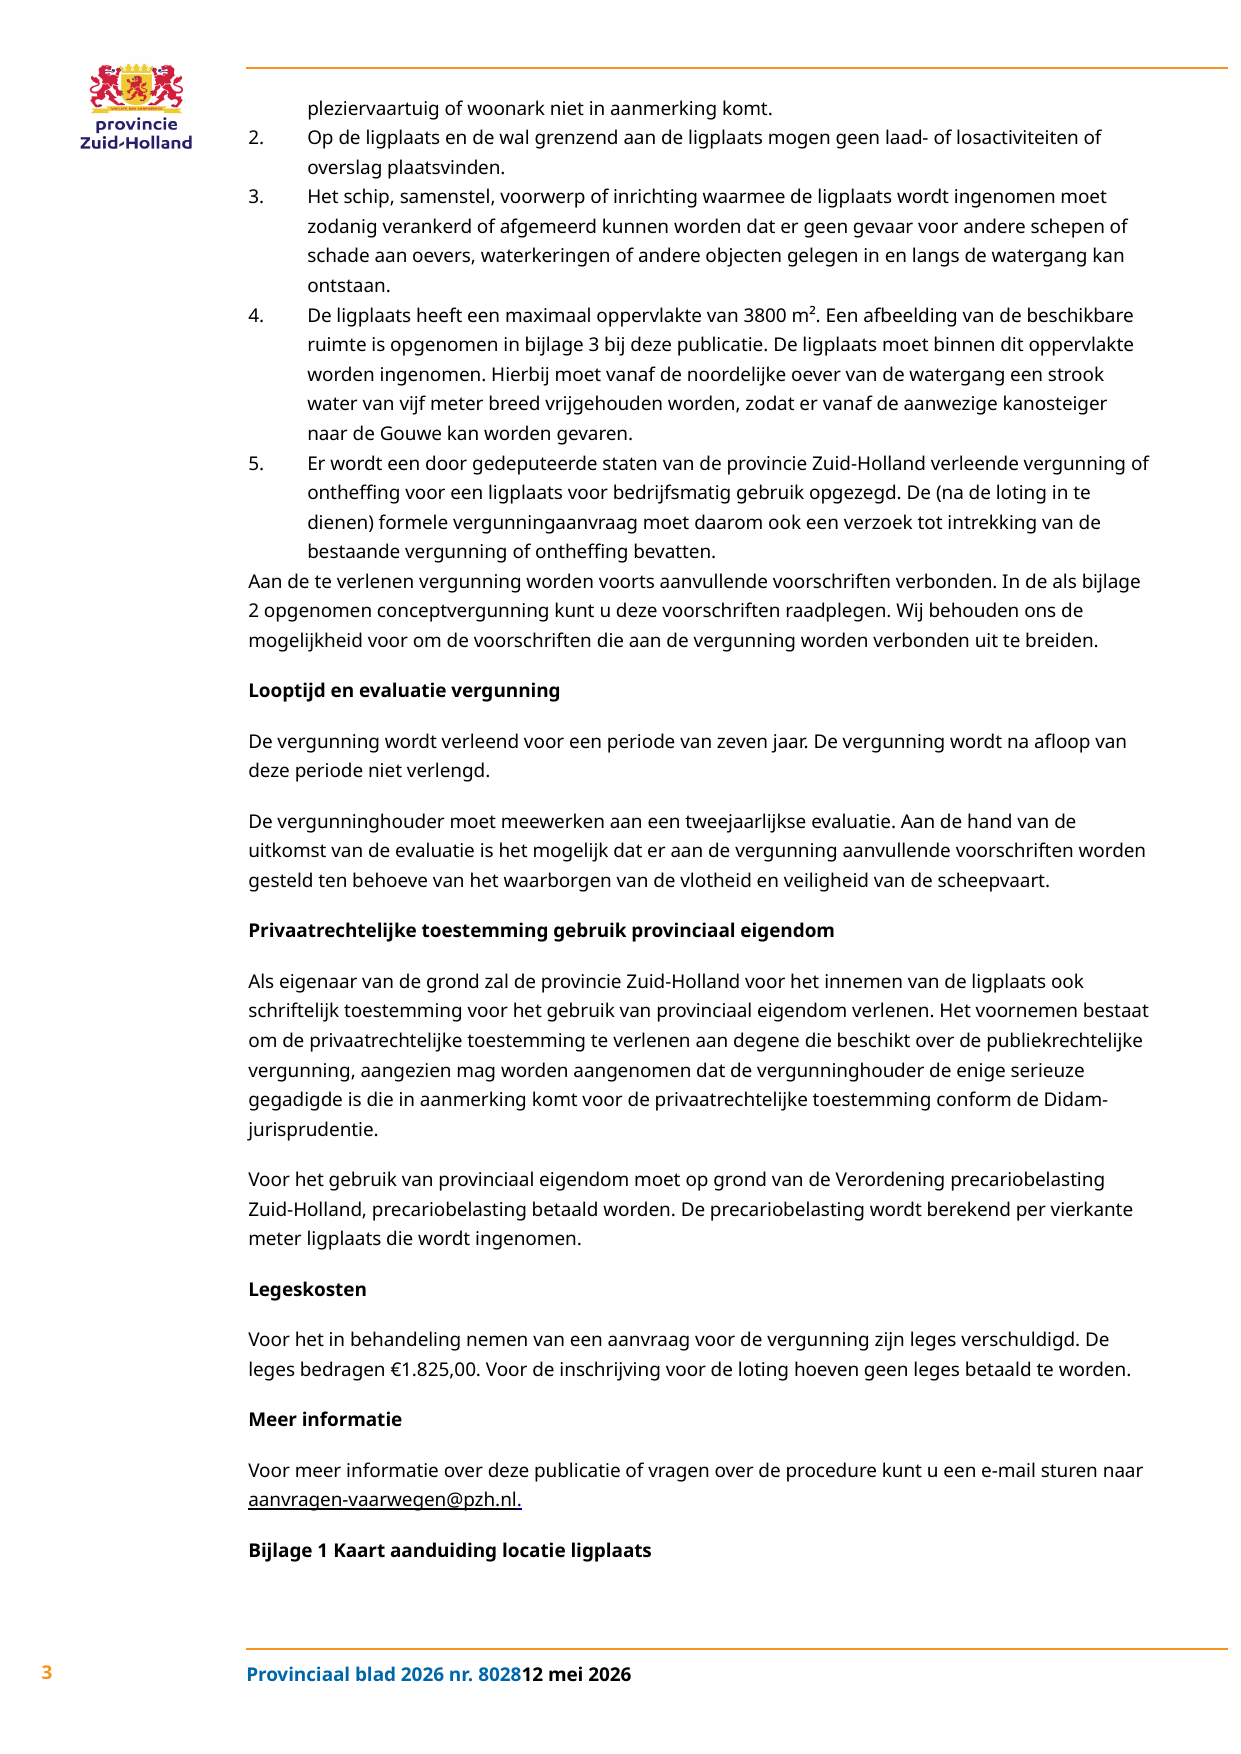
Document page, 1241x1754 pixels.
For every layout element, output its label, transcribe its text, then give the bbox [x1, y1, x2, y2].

text Looptijd en evaluatie vergunning [248, 678, 1152, 703]
text Privaatrechtelijke toestemming gebruik provinciaal eigendom [248, 918, 1152, 943]
text Bijlage 1 Kaart aanduiding locatie ligplaats [248, 1537, 1152, 1563]
picture [41, 47, 231, 172]
text Als eigenaar van de grond zal de provincie Zuid-Holland voor het innemen van de ligplaats ook schriftelijk toestemming voor het gebruik van provinciaal eigendom verlenen. Het voornemen bestaat om de privaatrechtelijke toestemming te verlenen aan degene die beschikt over de publiekrechtelijke vergunning, aangezien mag worden aangenomen dat de vergunninghouder de enige serieuze gegadigde is die in aanmerking komt voor de privaatrechtelijke toestemming conform de Didam-jurisprudentie. [248, 968, 1152, 1142]
text De vergunning wordt verleend voor een periode van zeven jaar. De vergunning wordt na afloop van deze periode niet verlengd. [248, 728, 1152, 783]
text Meer informatie [248, 1406, 1152, 1432]
list Op de ligplaats en de wal grenzend aan de ligplaats mogen geen laad- of losactiviteiten of overslag plaatsvinden. [248, 124, 1152, 180]
text De vergunninghouder moet meewerken aan een tweejaarlijkse evaluatie. Aan de hand van de uitkomst van de evaluatie is het mogelijk dat er aan de vergunning aanvullende voorschriften worden gesteld ten behoeve van het waarborgen van de vlotheid en veiligheid van de scheepvaart. [248, 808, 1152, 893]
text Legeskosten [248, 1276, 1152, 1302]
list Er wordt een door gedeputeerde staten van de provincie Zuid-Holland verleende vergunning of ontheffing voor een ligplaats voor bedrijfsmatig gebruik opgezegd. De (na de loting in te dienen) formele vergunningaanvraag moet daarom ook een verzoek tot intrekking van de bestaande vergunning of ontheffing bevatten. [248, 450, 1152, 564]
list De ligplaats heeft een maximaal oppervlakte van 3800 m². Een afbeelding van de beschikbare ruimte is opgenomen in bijlage 3 bij deze publicatie. De ligplaats moet binnen dit oppervlakte worden ingenomen. Hierbij moet vanaf de noordelijke oever van de watergang een strook water van vijf meter breed vrijgehouden worden, zodat er vanaf de aanwezige kanosteiger naar de Gouwe kan worden gevaren. [248, 302, 1152, 446]
list Het schip, samenstel, voorwerp of inrichting waarmee de ligplaats wordt ingenomen moet zodanig verankerd of afgemeerd kunnen worden dat er geen gevaar voor andere schepen of schade aan oevers, waterkeringen of andere objecten gelegen in en langs de watergang kan ontstaan. [248, 183, 1152, 298]
text Voor het gebruik van provinciaal eigendom moet op grond van de Verordening precariobelasting Zuid-Holland, precariobelasting betaald worden. De precariobelasting wordt berekend per vierkante meter ligplaats die wordt ingenomen. [248, 1166, 1152, 1251]
text Aan de te verlenen vergunning worden voorts aanvullende voorschriften verbonden. In de als bijlage 2 opgenomen conceptvergunning kunt u deze voorschriften raadplegen. Wij behouden ons de mogelijkheid voor om de voorschriften die aan de vergunning worden verbonden uit te breiden. [248, 568, 1152, 653]
text Voor meer informatie over deze publicatie of vragen over de procedure kunt u een e-mail sturen naar aanvragen-vaarwegen@pzh.nl. [248, 1457, 1152, 1512]
text Voor het in behandeling nemen van een aanvraag voor de vergunning zijn leges verschuldigd. De leges bedragen €1.825,00. Voor de inschrijving voor de loting hoeven geen leges betaald te worden. [248, 1326, 1152, 1382]
list pleziervaartuig of woonark niet in aanmerking komt. [248, 95, 1152, 121]
